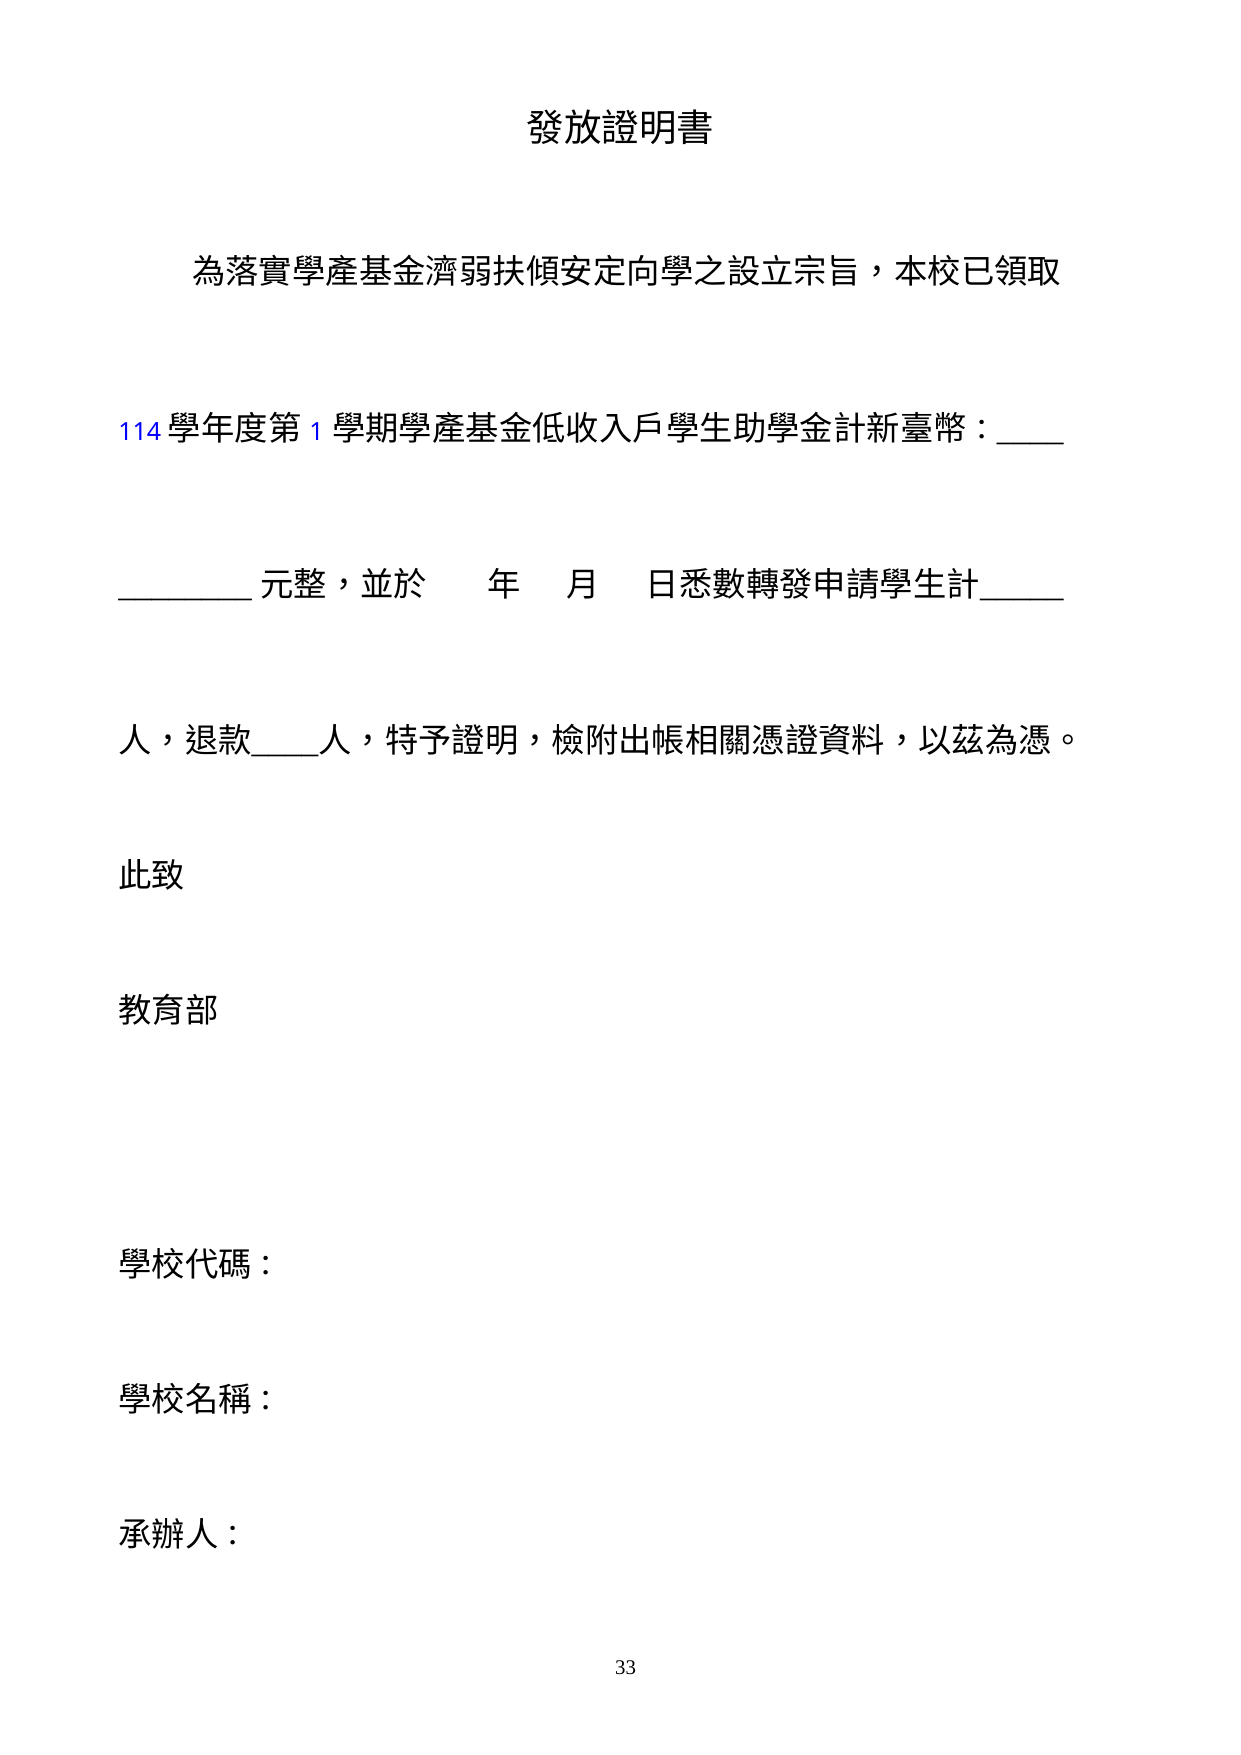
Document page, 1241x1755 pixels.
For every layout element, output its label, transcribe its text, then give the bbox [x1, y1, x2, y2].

text 承辦人： [118, 1490, 1122, 1553]
text 發放證明書 [118, 84, 1122, 146]
text 教育部 [118, 966, 1122, 1028]
text 學校名稱： [118, 1356, 1122, 1418]
text 學校代碼： [118, 1221, 1122, 1283]
text 為落實學產基金濟弱扶傾安定向學之設立宗旨，本校已領取114 學年度第 1 學期學產基金低收入戶學生助學金計新臺幣：____________ 元整，並於 年 月 日悉數轉發申請學生計_____人，退款____人，特予證明，檢附出帳相關憑證資料，以茲為憑。 [118, 228, 1063, 759]
text 此致 [118, 831, 1122, 894]
